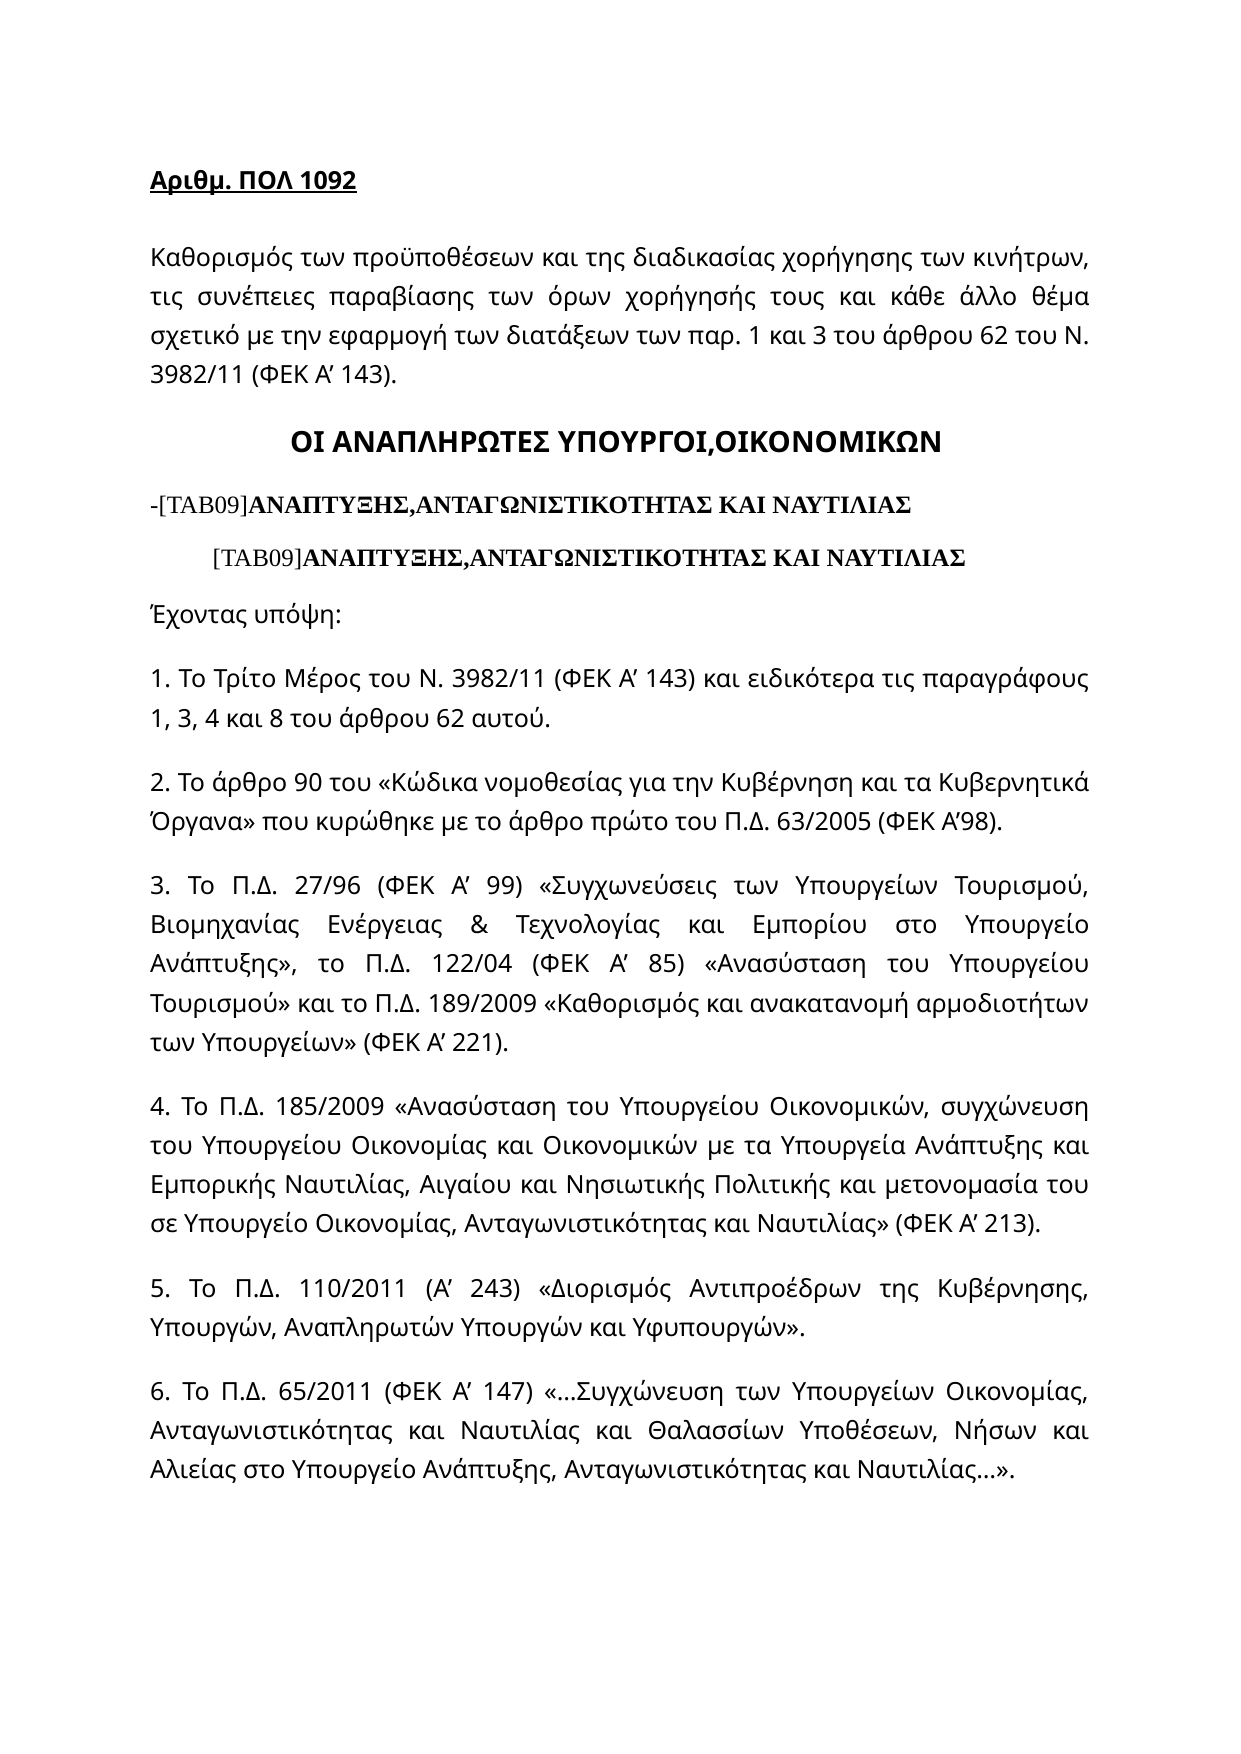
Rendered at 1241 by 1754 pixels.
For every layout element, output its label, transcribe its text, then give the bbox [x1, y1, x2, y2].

text 1. Το Τρίτο Μέρος του Ν. 3982/11 (ΦΕΚ Α’ 143) και ειδικότερα τις παραγράφους 1, 3, 4 και 8 του άρθρου 62 αυτού. [150, 661, 1090, 734]
list [TAB09]AΝΑΠΤΥΞΗΣ,ΑΝΤΑΓΩΝΙΣΤΙΚΟΤΗΤΑΣ ΚΑΙ ΝΑΥΤΙΛΙΑΣ [212, 544, 1090, 572]
text 5. Το Π.Δ. 110/2011 (Α’ 243) «Διορισμός Αντιπροέδρων της Κυβέρνησης, Υπουργών, Αναπληρωτών Υπουργών και Υφυπουργών». [150, 1270, 1090, 1343]
text 4. Το Π.Δ. 185/2009 «Ανασύσταση του Υπουργείου Οικονομικών, συγχώνευση του Υπουργείου Οικονομίας και Οικονομικών με τα Υπουργεία Ανάπτυξης και Εμπορικής Ναυτιλίας, Αιγαίου και Νησιωτικής Πολιτικής και μετονομασία του σε Υπουργείο Οικονομίας, Ανταγωνιστικότητας και Ναυτιλίας» (ΦΕΚ Α’ 213). [150, 1088, 1090, 1240]
text Έχοντας υπόψη: [150, 597, 1090, 631]
text Καθορισμός των προϋποθέσεων και της διαδικασίας χορήγησης των κινήτρων, τις συνέπειες παραβίασης των όρων χορήγησής τους και κάθε άλλο θέμα σχετικό με την εφαρμογή των διατάξεων των παρ. 1 και 3 του άρθρου 62 του Ν. 3982/11 (ΦΕΚ Α’ 143). [150, 239, 1090, 391]
title Αριθμ. ΠΟΛ 1092 [150, 162, 1090, 197]
text 2. Το άρθρο 90 του «Κώδικα νομοθεσίας για την Κυβέρνηση και τα Κυβερνητικά Όργανα» που κυρώθηκε με το άρθρο πρώτο του Π.Δ. 63/2005 (ΦΕΚ Α’98). [150, 764, 1090, 838]
text ΟΙ ΑΝΑΠΛΗΡΩΤΕΣ ΥΠΟΥΡΓΟΙ,ΟΙΚΟΝΟΜΙΚΩΝ [150, 421, 1090, 461]
list -[TAB09]AΝΑΠΤΥΞΗΣ,ΑΝΤΑΓΩΝΙΣΤΙΚΟΤΗΤΑΣ ΚΑΙ ΝΑΥΤΙΛΙΑΣ [150, 491, 1090, 519]
text 6. Το Π.Δ. 65/2011 (ΦΕΚ Α’ 147) «…Συγχώνευση των Υπουργείων Οικονομίας, Ανταγωνιστικότητας και Ναυτιλίας και Θαλασσίων Υποθέσεων, Νήσων και Αλιείας στο Υπουργείο Ανάπτυξης, Ανταγωνιστικότητας και Ναυτιλίας…». [150, 1373, 1090, 1486]
text 3. Το Π.Δ. 27/96 (ΦΕΚ Α’ 99) «Συγχωνεύσεις των Υπουργείων Τουρισμού, Βιομηχανίας Ενέργειας & Τεχνολογίας και Εμπορίου στο Υπουργείο Ανάπτυξης», το Π.Δ. 122/04 (ΦΕΚ Α’ 85) «Ανασύσταση του Υπουργείου Τουρισμού» και το Π.Δ. 189/2009 «Καθορισμός και ανακατανομή αρμοδιοτήτων των Υπουργείων» (ΦΕΚ Α’ 221). [150, 868, 1090, 1058]
